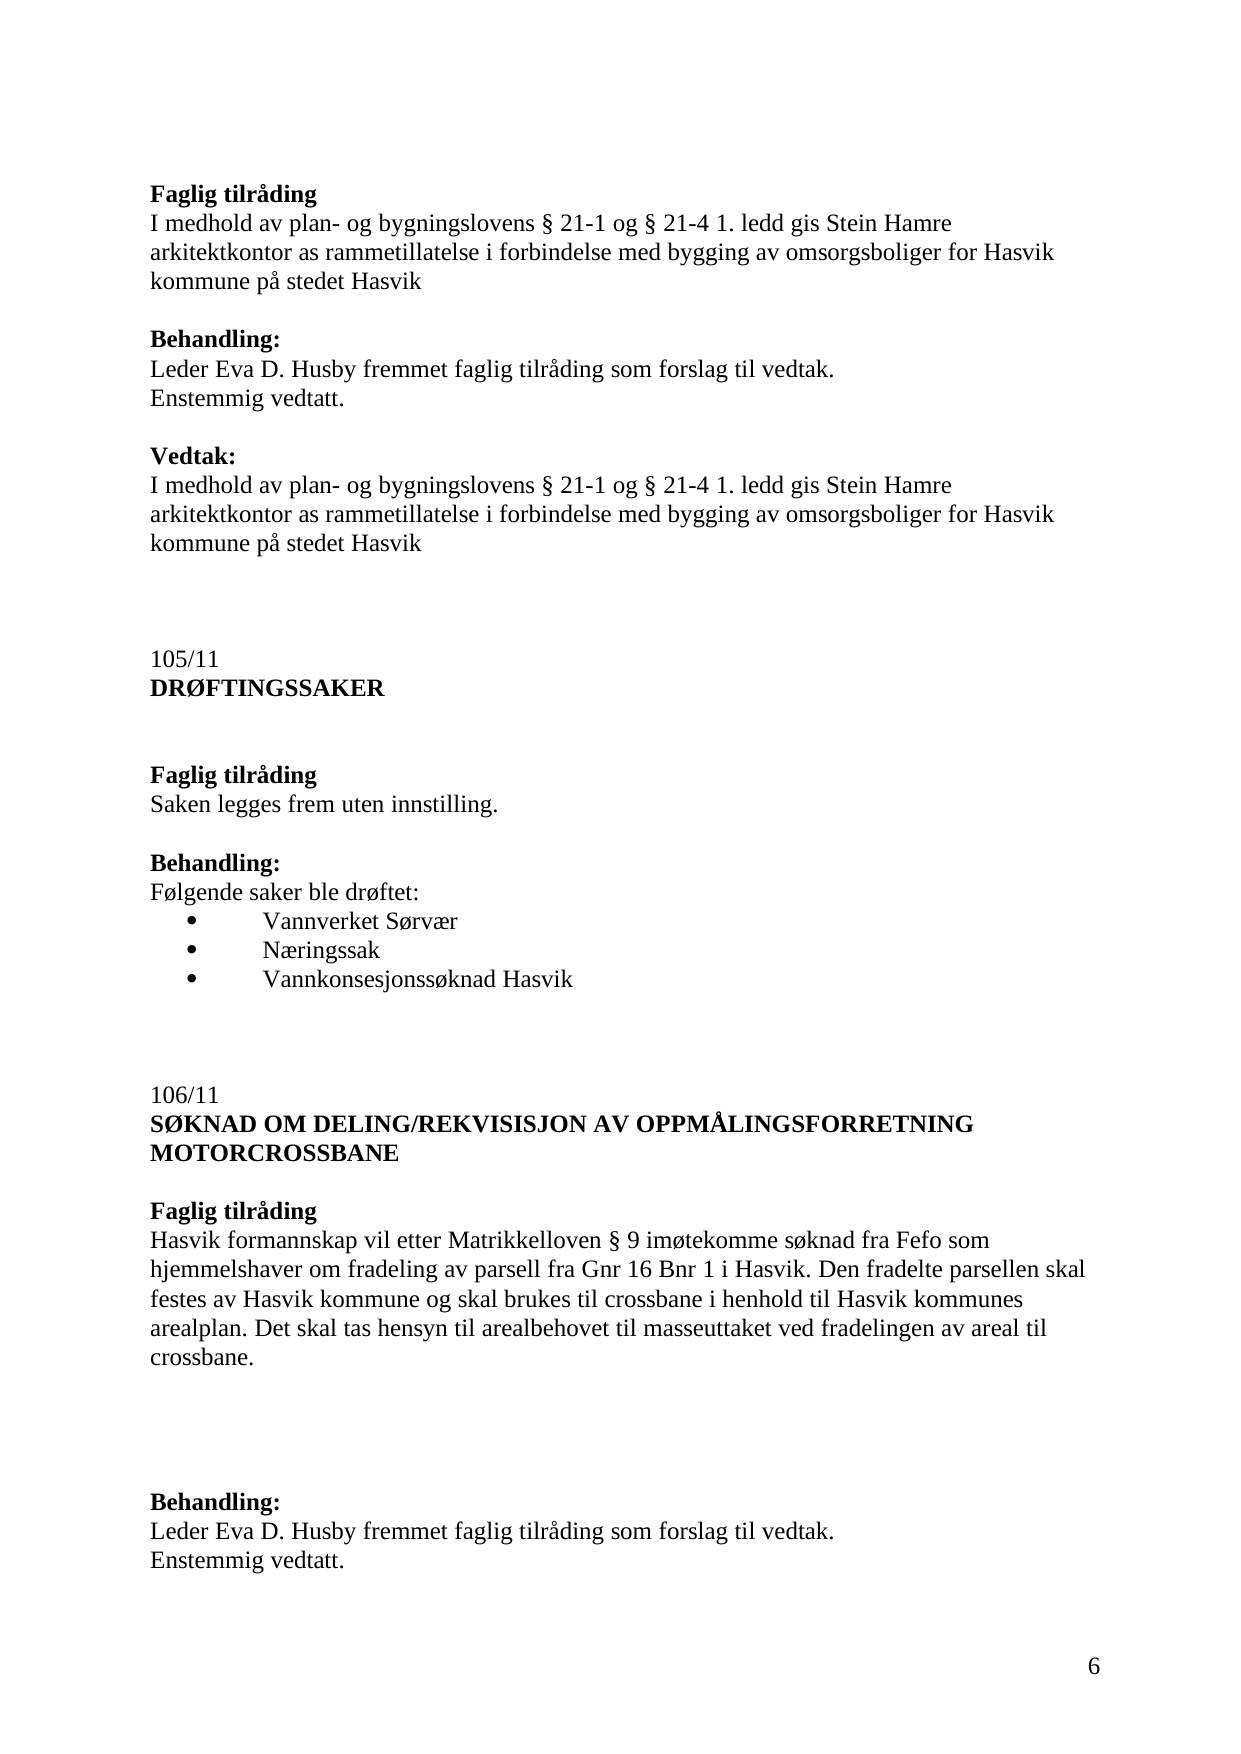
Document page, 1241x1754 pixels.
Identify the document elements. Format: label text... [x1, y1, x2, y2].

list Næringssak [187, 935, 1100, 964]
text SØKNAD OM DELING/REKVISISJON AV OPPMÅLINGSFORRETNING [150, 1109, 1100, 1138]
text DRØFTINGSSAKER [150, 673, 1100, 702]
text Faglig tilråding [150, 1196, 1100, 1225]
list Vannkonsesjonssøknad Hasvik [187, 964, 1100, 993]
text Behandling: [150, 847, 1100, 877]
text Saken legges frem uten innstilling. [150, 789, 1100, 818]
text Enstemmig vedtatt. [150, 382, 1100, 412]
text Vedtak: [150, 441, 1100, 470]
text Enstemmig vedtatt. [150, 1545, 1100, 1574]
text I medhold av plan- og bygningslovens § 21-1 og § 21-4 1. ledd gis Stein Hamre arkitektkontor as rammetillatelse i forbindelse med bygging av omsorgsboliger for Hasvik kommune på stedet Hasvik [150, 470, 1100, 557]
text Faglig tilråding [150, 760, 1100, 789]
text I medhold av plan- og bygningslovens § 21-1 og § 21-4 1. ledd gis Stein Hamre arkitektkontor as rammetillatelse i forbindelse med bygging av omsorgsboliger for Hasvik kommune på stedet Hasvik [150, 208, 1100, 295]
text 106/11 [150, 1080, 1100, 1109]
text Leder Eva D. Husby fremmet faglig tilråding som forslag til vedtak. [150, 1516, 1100, 1545]
text MOTORCROSSBANE [150, 1138, 1100, 1167]
text Hasvik formannskap vil etter Matrikkelloven § 9 imøtekomme søknad fra Fefo som hjemmelshaver om fradeling av parsell fra Gnr 16 Bnr 1 i Hasvik. Den fradelte parsellen skal festes av Hasvik kommune og skal brukes til crossbane i henhold til Hasvik kommunes arealplan. Det skal tas hensyn til arealbehovet til masseuttaket ved fradelingen av areal til crossbane. [150, 1225, 1100, 1371]
text 105/11 [150, 644, 1100, 673]
text Behandling: [150, 324, 1100, 353]
text Faglig tilråding [150, 179, 1100, 208]
text Følgende saker ble drøftet: [150, 877, 1100, 906]
text Behandling: [150, 1487, 1100, 1516]
text Leder Eva D. Husby fremmet faglig tilråding som forslag til vedtak. [150, 353, 1100, 382]
list Vannverket Sørvær [187, 906, 1100, 935]
